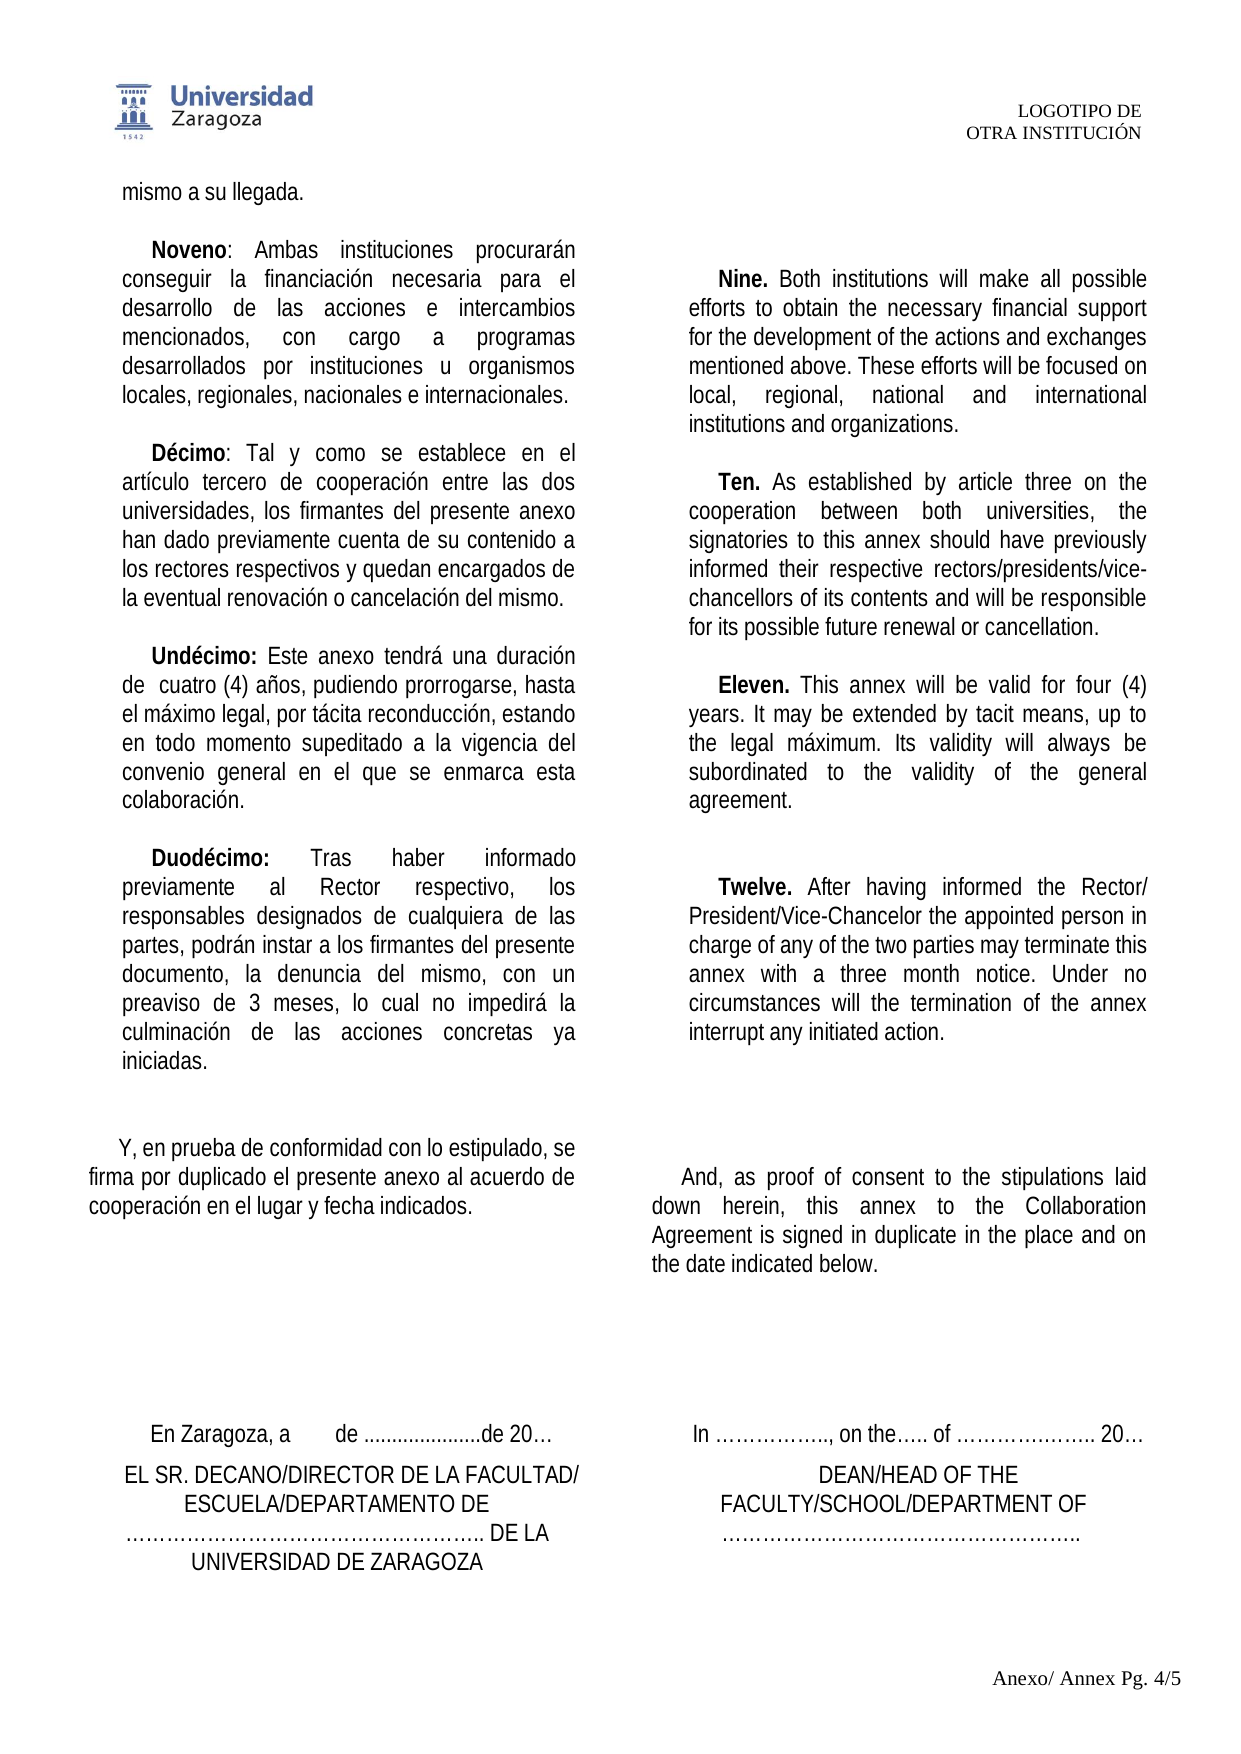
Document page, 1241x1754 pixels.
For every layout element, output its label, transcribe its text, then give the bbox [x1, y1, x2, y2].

picture [100, 76, 326, 147]
table_header [589, 177, 652, 1336]
table_cell En Zaragoza, a de de 20… EL SR. DECANO/DIRECTOR DE LA FACULTAD/ ESCUELA/DEPARTAMENTO DE …………………………………………….. DE LA UNIVERSIDAD DE ZARAGOZA ………………………………. [85, 1336, 588, 1576]
table_header mismo a su llegada. Noveno: Ambas instituciones procurarán conseguir la financiación necesaria para el desarrollo de las acciones e intercambios mencionados, con cargo a programas desarrollados por instituciones u organismos locales, regionales, nacionales e internacionales. Décimo: Tal y como se establece en el artículo tercero de cooperación entre las dos universidades, los firmantes del presente anexo han dado previamente cuenta de su contenido a los rectores respectivos y quedan encargados de la eventual renovación o cancelación del mismo. Undécimo: Este anexo tendrá una duración de cuatro (4) años, pudiendo prorrogarse, hasta el máximo legal, por tácita reconducción, estando en todo momento supeditado a la vigencia del convenio general en el que se enmarca esta colaboración. Duodécimo: Tras haber informado previamente al Rector respectivo, los responsables designados de cualquiera de las partes, podrán instar a los firmantes del presente documento, la denuncia del mismo, con un preaviso de 3 meses, lo cual no impedirá la culminación de las acciones concretas ya iniciadas. Y, en prueba de conformidad con lo estipulado, se firma por duplicado el presente anexo al acuerdo de cooperación en el lugar y fecha indicados. [85, 177, 588, 1336]
table_cell In …………….., on the….. of ………….…….. 20… DEAN/HEAD OF THE FACULTY/SCHOOL/DEPARTMENT OF …………………………………………….. [652, 1336, 1155, 1576]
table_header Nine. Both institutions will make all possible efforts to obtain the necessary financial support for the development of the actions and exchanges mentioned above. These efforts will be focused on local, regional, national and international institutions and organizations. Ten. As established by article three on the cooperation between both universities, the signatories to this annex should have previously informed their respective rectors/presidents/vice-chancellors of its contents and will be responsible for its possible future renewal or cancellation. Eleven. This annex will be valid for four (4) years. It may be extended by tacit means, up to the legal máximum. Its validity will always be subordinated to the validity of the general agreement. Twelve. After having informed the Rector/ President/Vice-Chancelor the appointed person in charge of any of the two parties may terminate this annex with a three month notice. Under no circumstances will the termination of the annex interrupt any initiated action. And, as proof of consent to the stipulations laid down herein, this annex to the Collaboration Agreement is signed in duplicate in the place and on the date indicated below. [652, 177, 1155, 1336]
table_cell [589, 1336, 652, 1576]
